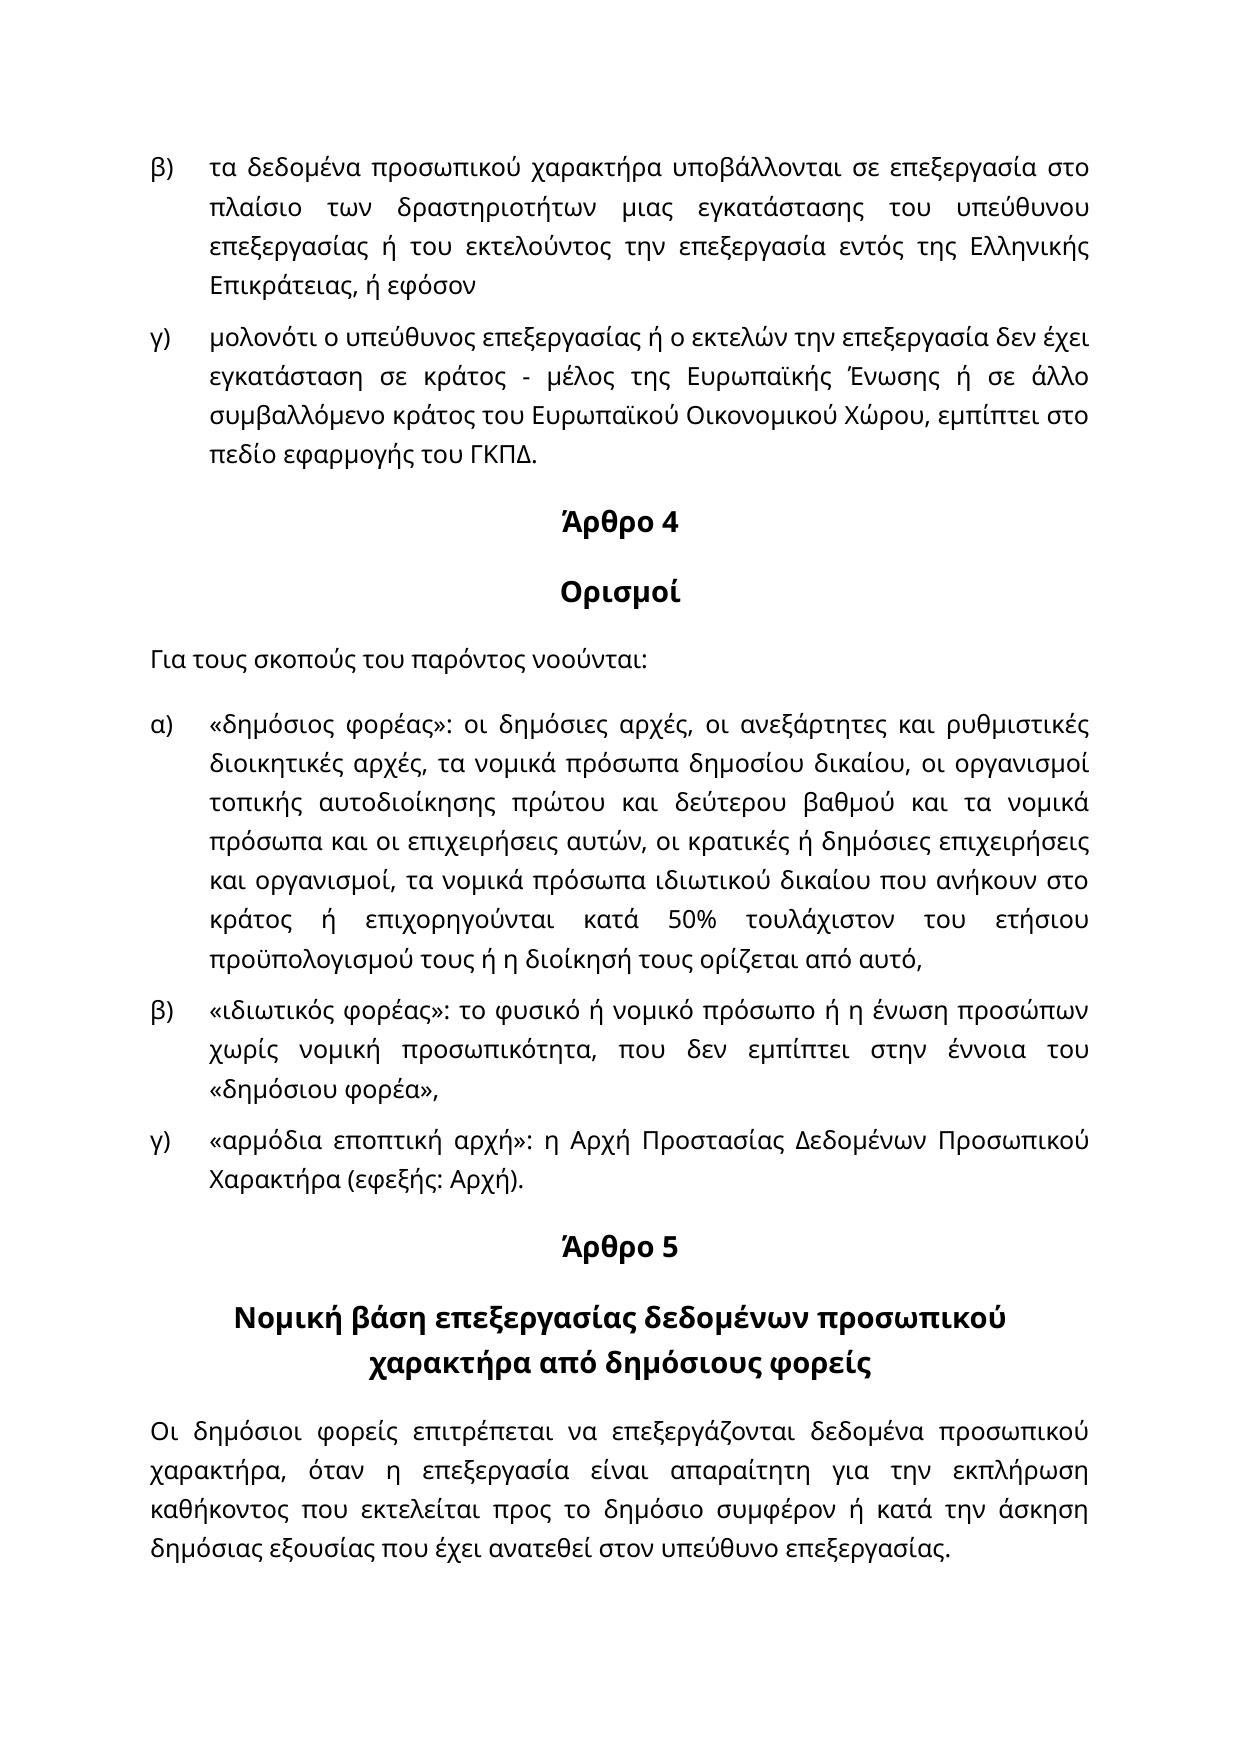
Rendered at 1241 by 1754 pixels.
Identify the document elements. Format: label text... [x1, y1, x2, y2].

subtitle Ορισμοί [150, 571, 1090, 611]
list γ) μολονότι ο υπεύθυνος επεξεργασίας ή ο εκτελών την επεξεργασία δεν έχει εγκατάσταση σε κράτος - μέλος της Ευρωπαϊκής Ένωσης ή σε άλλο συμβαλλόμενο κράτος του Ευρωπαϊκού Οικονομικού Χώρου, εμπίπτει στο πεδίο εφαρμογής του ΓΚΠΔ. [150, 319, 1090, 471]
subtitle Άρθρο 5 [150, 1226, 1090, 1266]
subtitle Νομική βάση επεξεργασίας δεδομένων προσωπικού χαρακτήρα από δημόσιους φορείς [150, 1297, 1090, 1382]
text Οι δημόσιοι φορείς επιτρέπεται να επεξεργάζονται δεδομένα προσωπικού χαρακτήρα, όταν η επεξεργασία είναι απαραίτητη για την εκπλήρωση καθήκοντος που εκτελείται προς το δημόσιο συμφέρον ή κατά την άσκηση δημόσιας εξουσίας που έχει ανατεθεί στον υπεύθυνο επεξεργασίας. [150, 1413, 1090, 1565]
list γ) «αρμόδια εποπτική αρχή»: η Αρχή Προστασίας Δεδομένων Προσωπικού Χαρακτήρα (εφεξής: Αρχή). [150, 1123, 1090, 1196]
text Για τους σκοπούς του παρόντος νοούνται: [150, 642, 1090, 676]
list β) «ιδιωτικός φορέας»: το φυσικό ή νομικό πρόσωπο ή η ένωση προσώπων χωρίς νομική προσωπικότητα, που δεν εμπίπτει στην έννοια του «δημόσιου φορέα», [150, 993, 1090, 1105]
list β) τα δεδομένα προσωπικού χαρακτήρα υποβάλλονται σε επεξεργασία στο πλαίσιο των δραστηριοτήτων μιας εγκατάστασης του υπεύθυνου επεξεργασίας ή του εκτελούντος την επεξεργασία εντός της Ελληνικής Επικράτειας, ή εφόσον [150, 150, 1090, 302]
subtitle Άρθρο 4 [150, 501, 1090, 541]
list α) «δημόσιος φορέας»: οι δημόσιες αρχές, οι ανεξάρτητες και ρυθμιστικές διοικητικές αρχές, τα νομικά πρόσωπα δημοσίου δικαίου, οι οργανισμοί τοπικής αυτοδιοίκησης πρώτου και δεύτερου βαθμού και τα νομικά πρόσωπα και οι επιχειρήσεις αυτών, οι κρατικές ή δημόσιες επιχειρήσεις και οργανισμοί, τα νομικά πρόσωπα ιδιωτικού δικαίου που ανήκουν στο κράτος ή επιχορηγούνται κατά 50% τουλάχιστον του ετήσιου προϋπολογισμού τους ή η διοίκησή τους ορίζεται από αυτό, [150, 706, 1090, 975]
